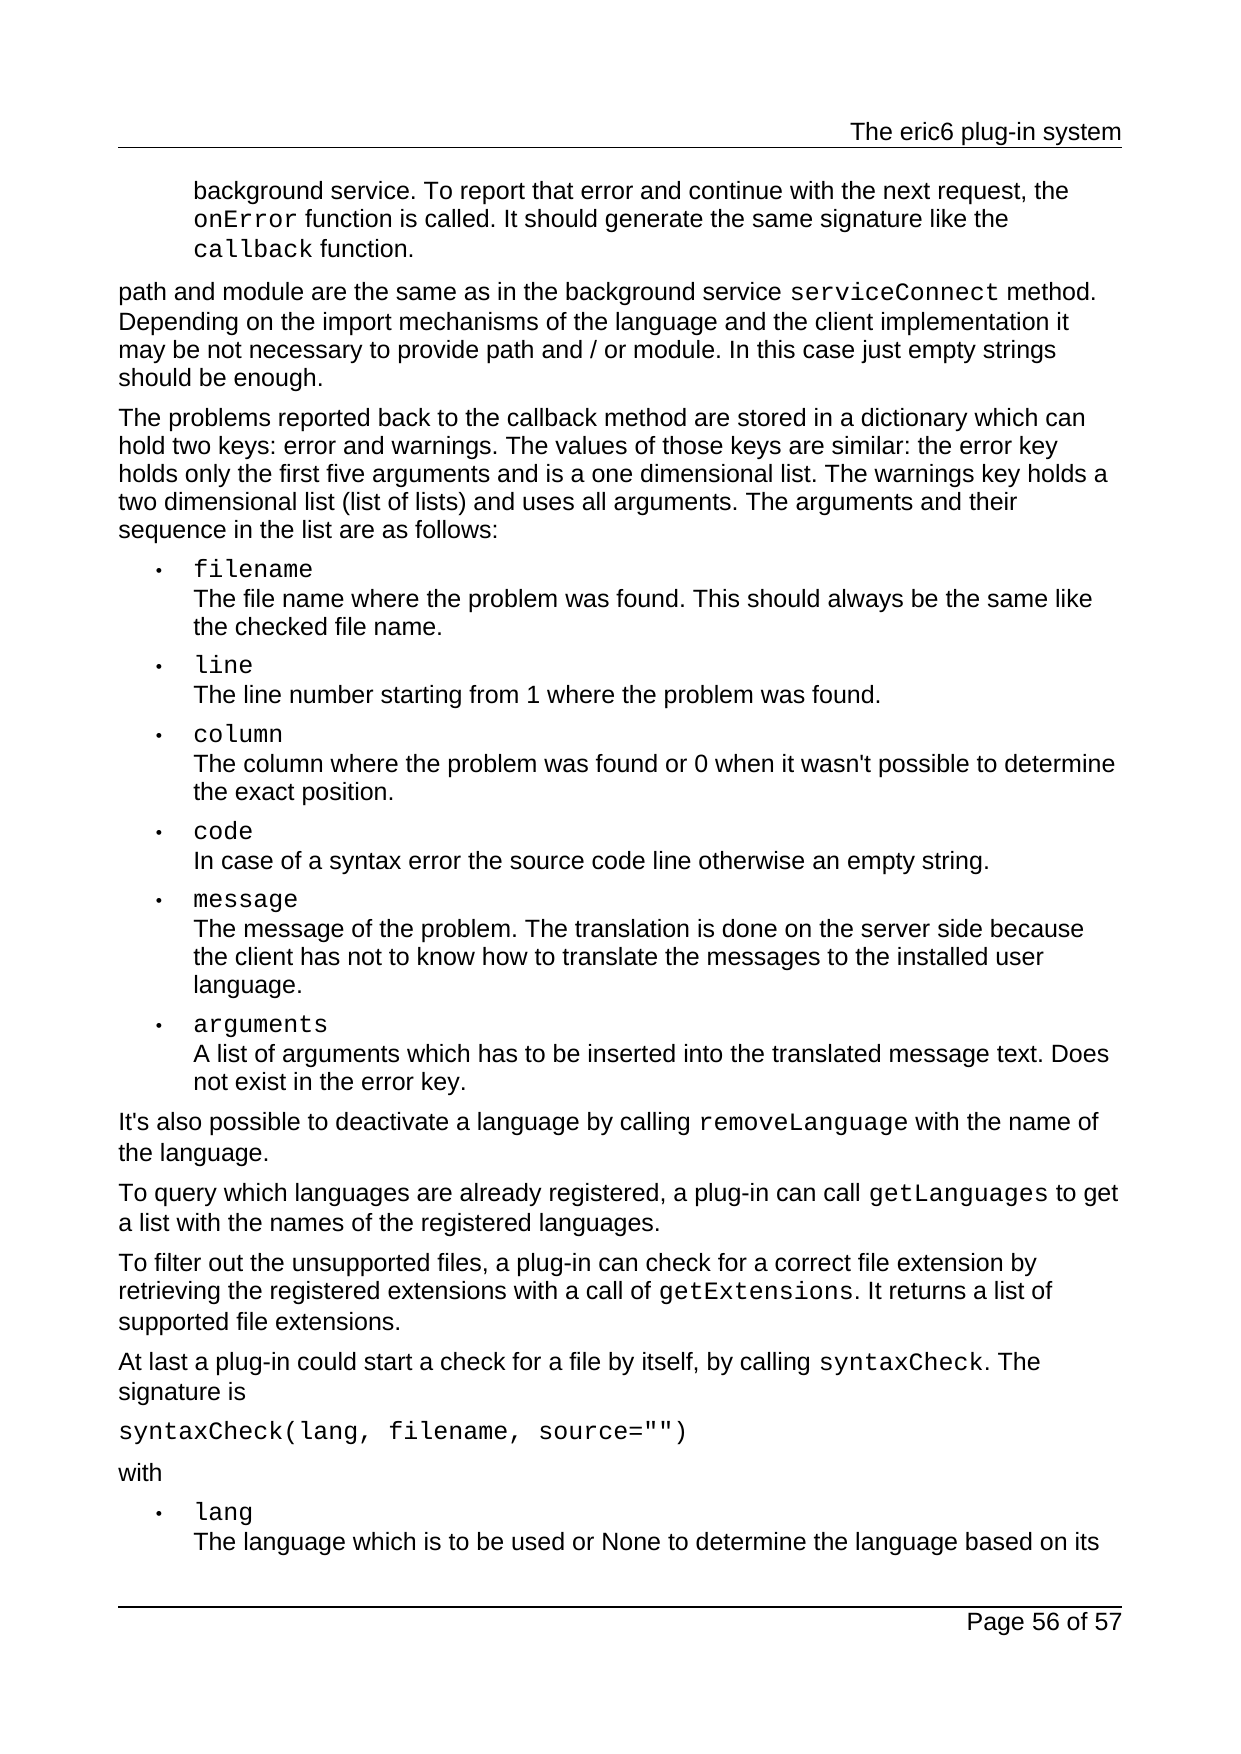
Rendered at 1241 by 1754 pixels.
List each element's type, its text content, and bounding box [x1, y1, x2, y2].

list arguments A list of arguments which has to be inserted into the translated message text. Does not exist in the error key. [156, 1012, 1122, 1096]
list column The column where the problem was found or 0 when it wasn't possible to determine the exact position. [156, 722, 1122, 806]
list filename The file name where the problem was found. This should always be the same like the checked file name. [156, 556, 1122, 640]
text At last a plug-in could start a check for a file by itself, by calling syntaxCheck. The signature is [118, 1348, 1122, 1406]
text with [118, 1459, 1122, 1487]
list message The message of the problem. The translation is done on the server side because the client has not to know how to translate the messages to the installed user language. [156, 887, 1122, 999]
text It's also possible to deactivate a language by calling removeLanguage with the name of the language. [118, 1108, 1122, 1166]
list background service. To report that error and continue with the next request, the onError function is called. It should generate the same signature like the callback function. [156, 177, 1122, 265]
text To query which languages are already registered, a plug-in can call getLanguages to get a list with the names of the registered languages. [118, 1179, 1122, 1237]
text syntaxCheck(lang, filename, source="") [118, 1418, 1122, 1447]
list code In case of a syntax error the source code line otherwise an empty string. [156, 818, 1122, 874]
list line The line number starting from 1 where the problem was found. [156, 653, 1122, 709]
text To filter out the unsupported files, a plug-in can check for a correct file extension by retrieving the registered extensions with a call of getExtensions. It returns a list of supported file extensions. [118, 1249, 1122, 1335]
list lang The language which is to be used or None to determine the language based on its [156, 1499, 1122, 1556]
text path and module are the same as in the background service serviceConnect method. Depending on the import mechanisms of the language and the client implementation it may be not necessary to provide path and / or module. In this case just empty strings should be enough. [118, 278, 1122, 392]
text The problems reported back to the callback method are stored in a dictionary which can hold two keys: error and warnings. The values of those keys are similar: the error key holds only the first five arguments and is a one dimensional list. The warnings key holds a two dimensional list (list of lists) and uses all arguments. The arguments and their sequence in the list are as follows: [118, 404, 1122, 544]
